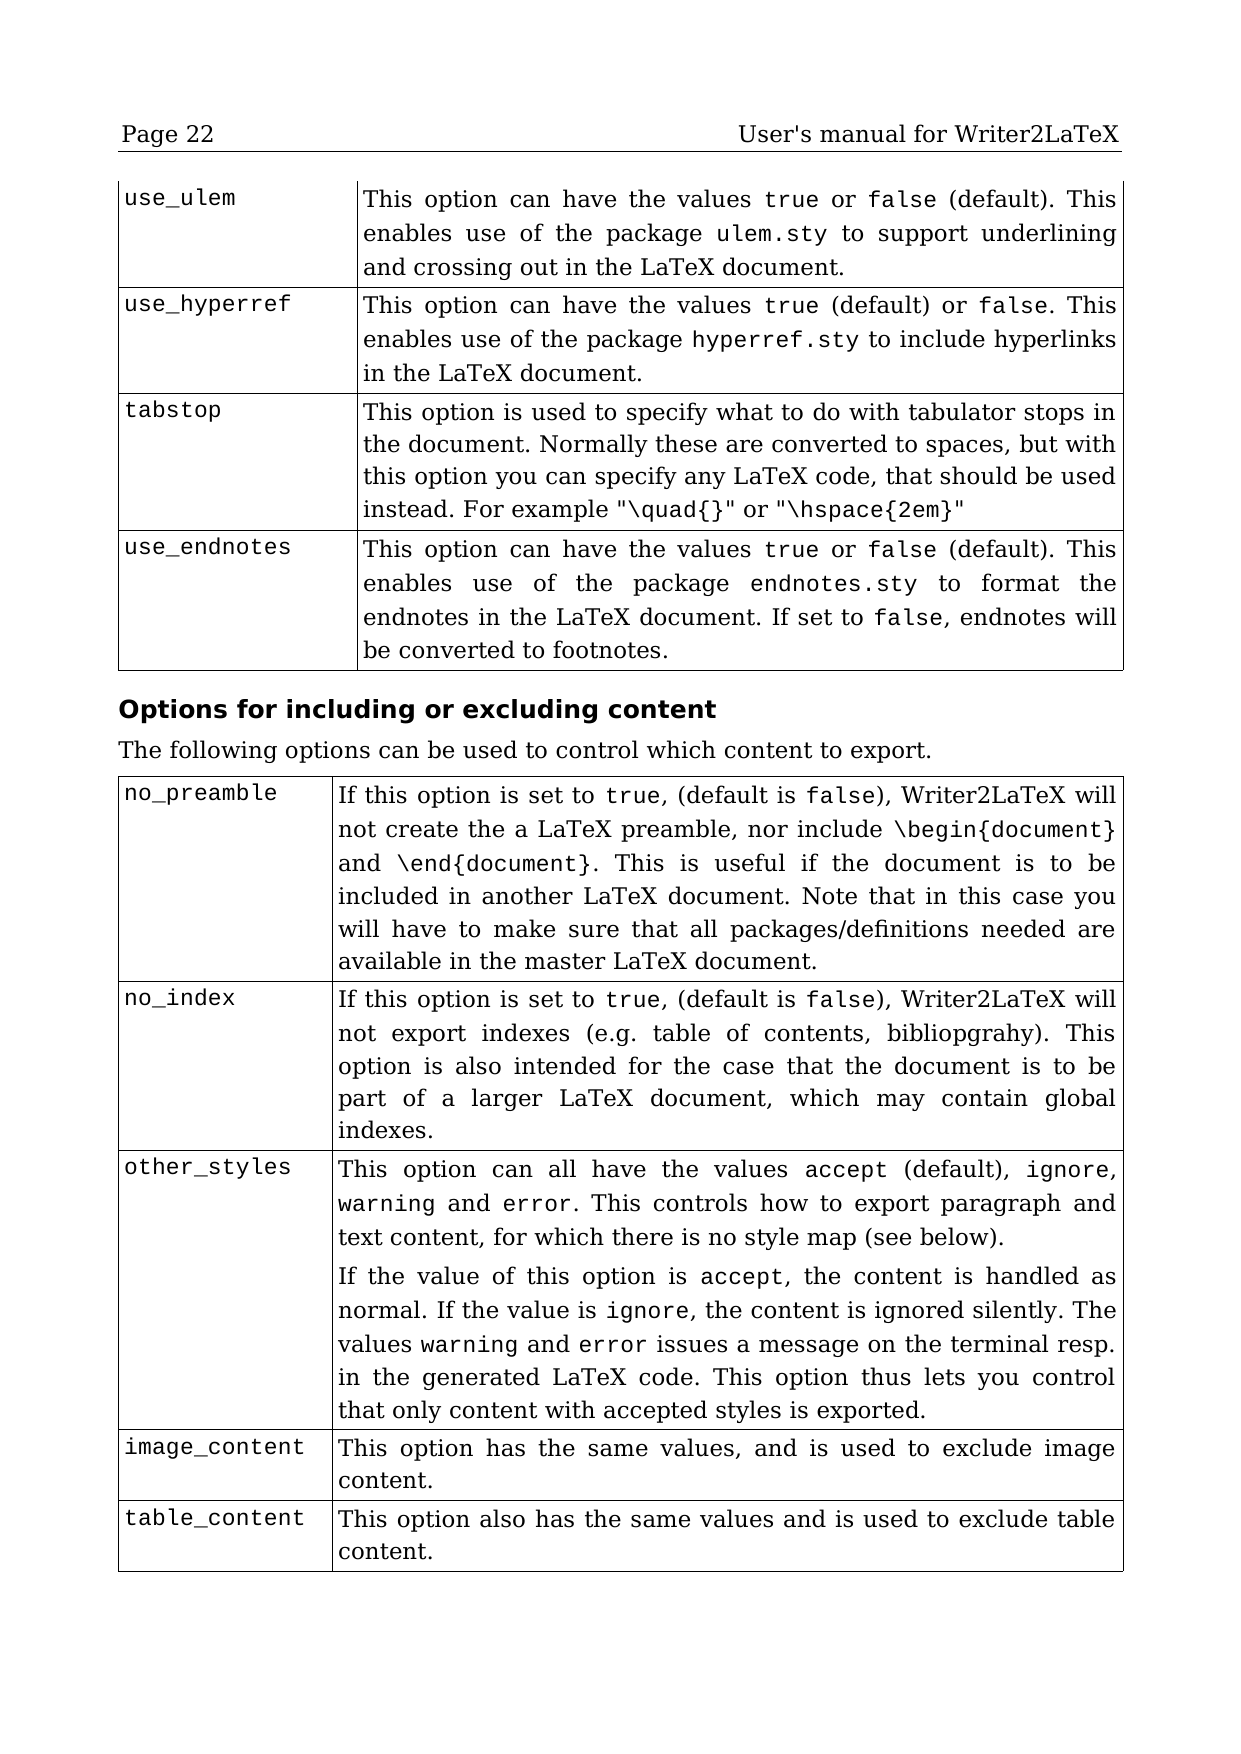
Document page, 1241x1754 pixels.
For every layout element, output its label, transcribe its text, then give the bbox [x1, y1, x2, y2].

table_cell This option can have the values true or false (default). This enables use of the package endnotes.sty to format the endnotes in the LaTeX document. If set to false, endnotes will be converted to footnotes. [358, 531, 1123, 670]
table_header no_preamble [119, 777, 332, 981]
table_cell This option also has the same values and is used to exclude table content. [333, 1501, 1123, 1571]
table_cell This option is used to specify what to do with tabulator stops in the document. Normally these are converted to spaces, but with this option you can specify any LaTeX code, that should be used instead. For example "\quad{}" or "\hspace{2em}" [358, 394, 1123, 530]
table_header If this option is set to true, (default is false), Writer2LaTeX will not create the a LaTeX preamble, nor include \begin{document} and \end{document}. This is useful if the document is to be included in another LaTeX document. Note that in this case you will have to make sure that all packages/definitions needed are available in the master LaTeX document. [333, 777, 1123, 981]
text The following options can be used to control which content to export. [118, 737, 1122, 763]
table_cell This option can have the values true (default) or false. This enables use of the package hyperref.sty to include hyperlinks in the LaTeX document. [358, 288, 1123, 393]
table_cell This option can have the values true or false (default). This enables use of the package ulem.sty to support underlining and crossing out in the LaTeX document. [358, 181, 1123, 287]
table_cell If this option is set to true, (default is false), Writer2LaTeX will not export indexes (e.g. table of contents, bibliopgrahy). This option is also intended for the case that the document is to be part of a larger LaTeX document, which may contain global indexes. [333, 982, 1123, 1150]
table_cell other_styles [119, 1151, 332, 1429]
table_cell use_endnotes [119, 531, 357, 670]
table_cell This option can all have the values accept (default), ignore, warning and error. This controls how to export paragraph and text content, for which there is no style map (see below). If the value of this option is accept, the content is handled as normal. If the value is ignore, the content is ignored silently. The values warning and error issues a message on the terminal resp. in the generated LaTeX code. This option thus lets you control that only content with accepted styles is exported. [333, 1151, 1123, 1429]
table_cell This option has the same values, and is used to exclude image content. [333, 1430, 1123, 1500]
table_cell use_ulem [119, 181, 357, 287]
table_cell use_hyperref [119, 288, 357, 393]
subtitle Options for including or excluding content [118, 695, 1122, 724]
table_cell no_index [119, 982, 332, 1150]
table_cell table_content [119, 1501, 332, 1571]
table_cell tabstop [119, 394, 357, 530]
table_cell image_content [119, 1430, 332, 1500]
